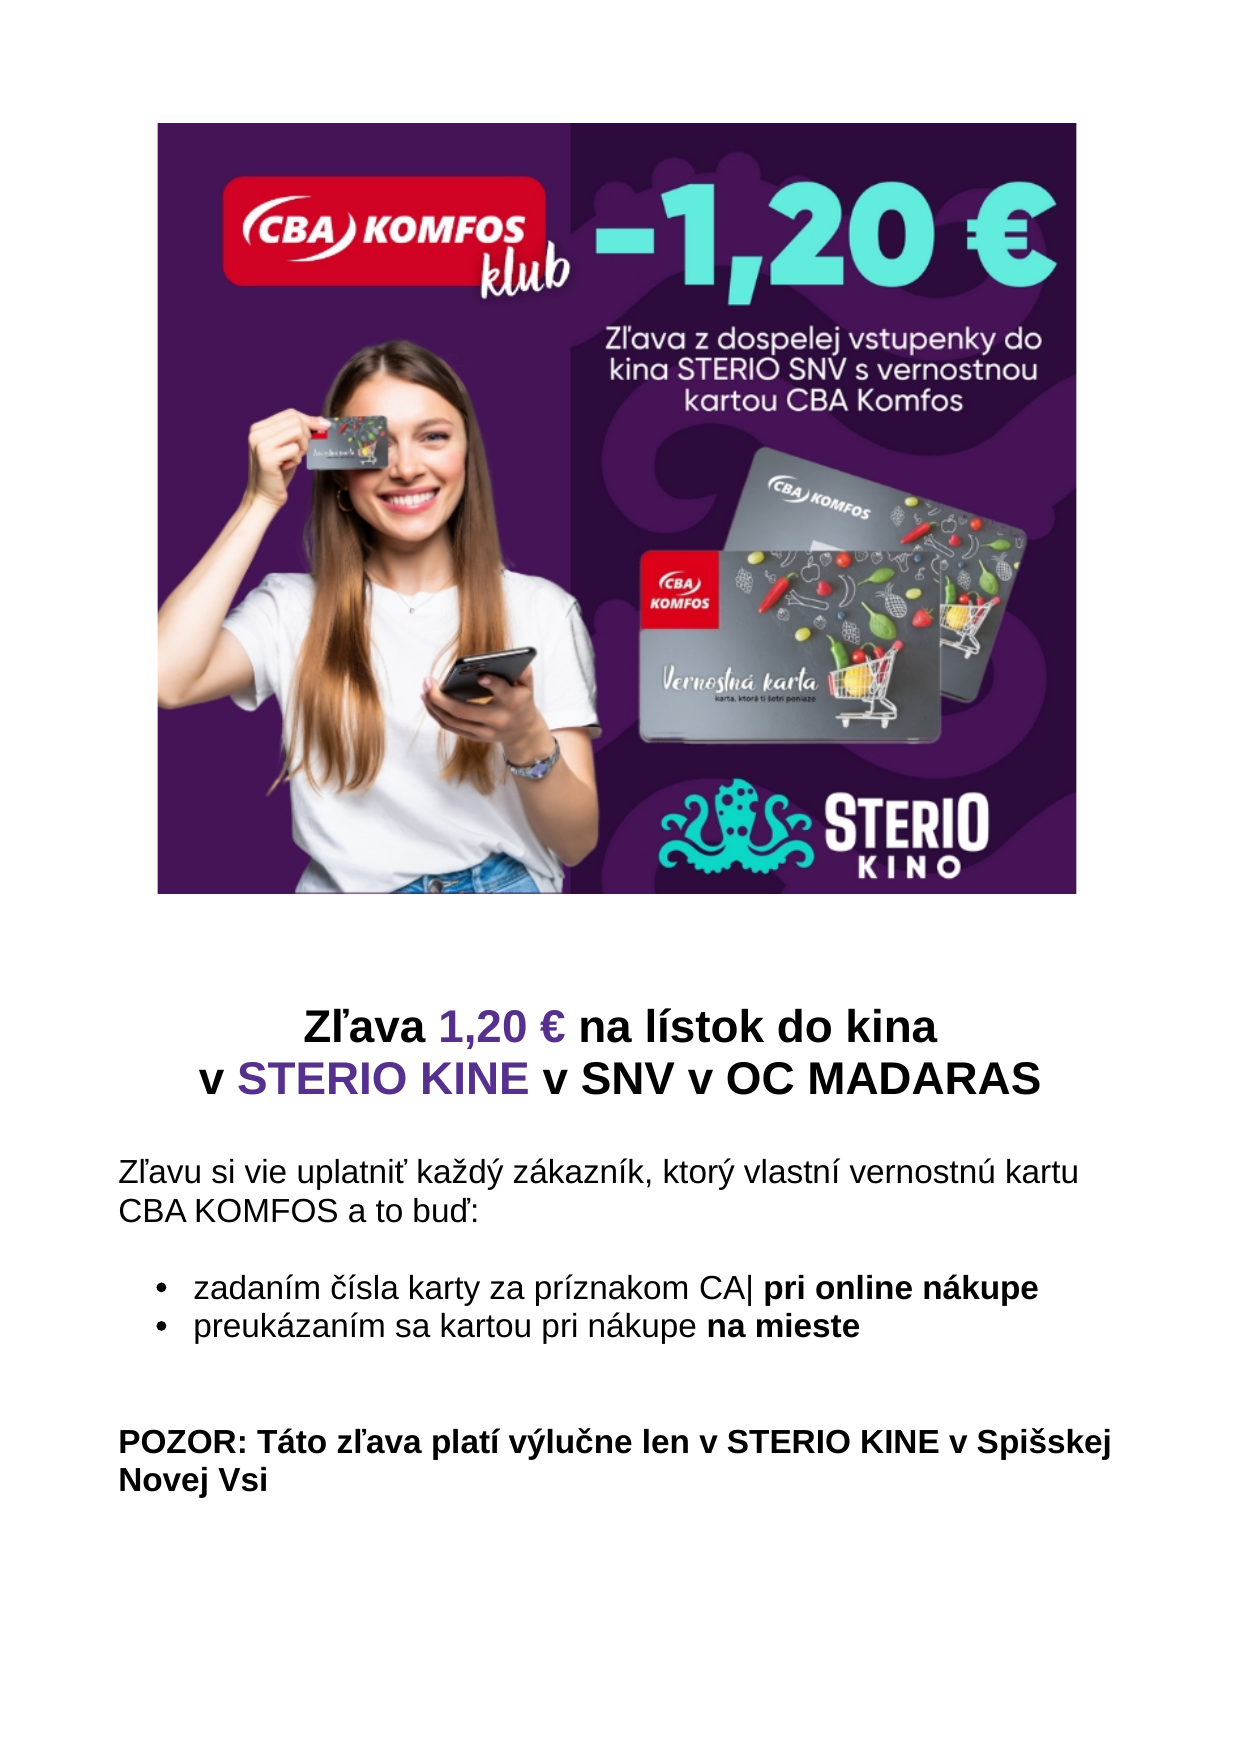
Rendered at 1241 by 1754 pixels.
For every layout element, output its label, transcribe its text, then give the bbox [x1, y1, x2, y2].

picture [157, 123, 1077, 894]
text Zľava 1,20 € na lístok do kina [118, 999, 1122, 1052]
text Zľavu si vie uplatniť každý zákazník, ktorý vlastní vernostnú kartu CBA KOMFOS a to buď: [118, 1152, 1122, 1229]
text v STERIO KINE v SNV v OC MADARAS [118, 1052, 1122, 1104]
list preukázaním sa kartou pri nákupe na mieste [156, 1306, 1122, 1345]
list zadaním čísla karty za príznakom CA| pri online nákupe [156, 1268, 1122, 1306]
text POZOR: Táto zľava platí výlučne len v STERIO KINE v Spišskej Novej Vsi [118, 1422, 1122, 1498]
